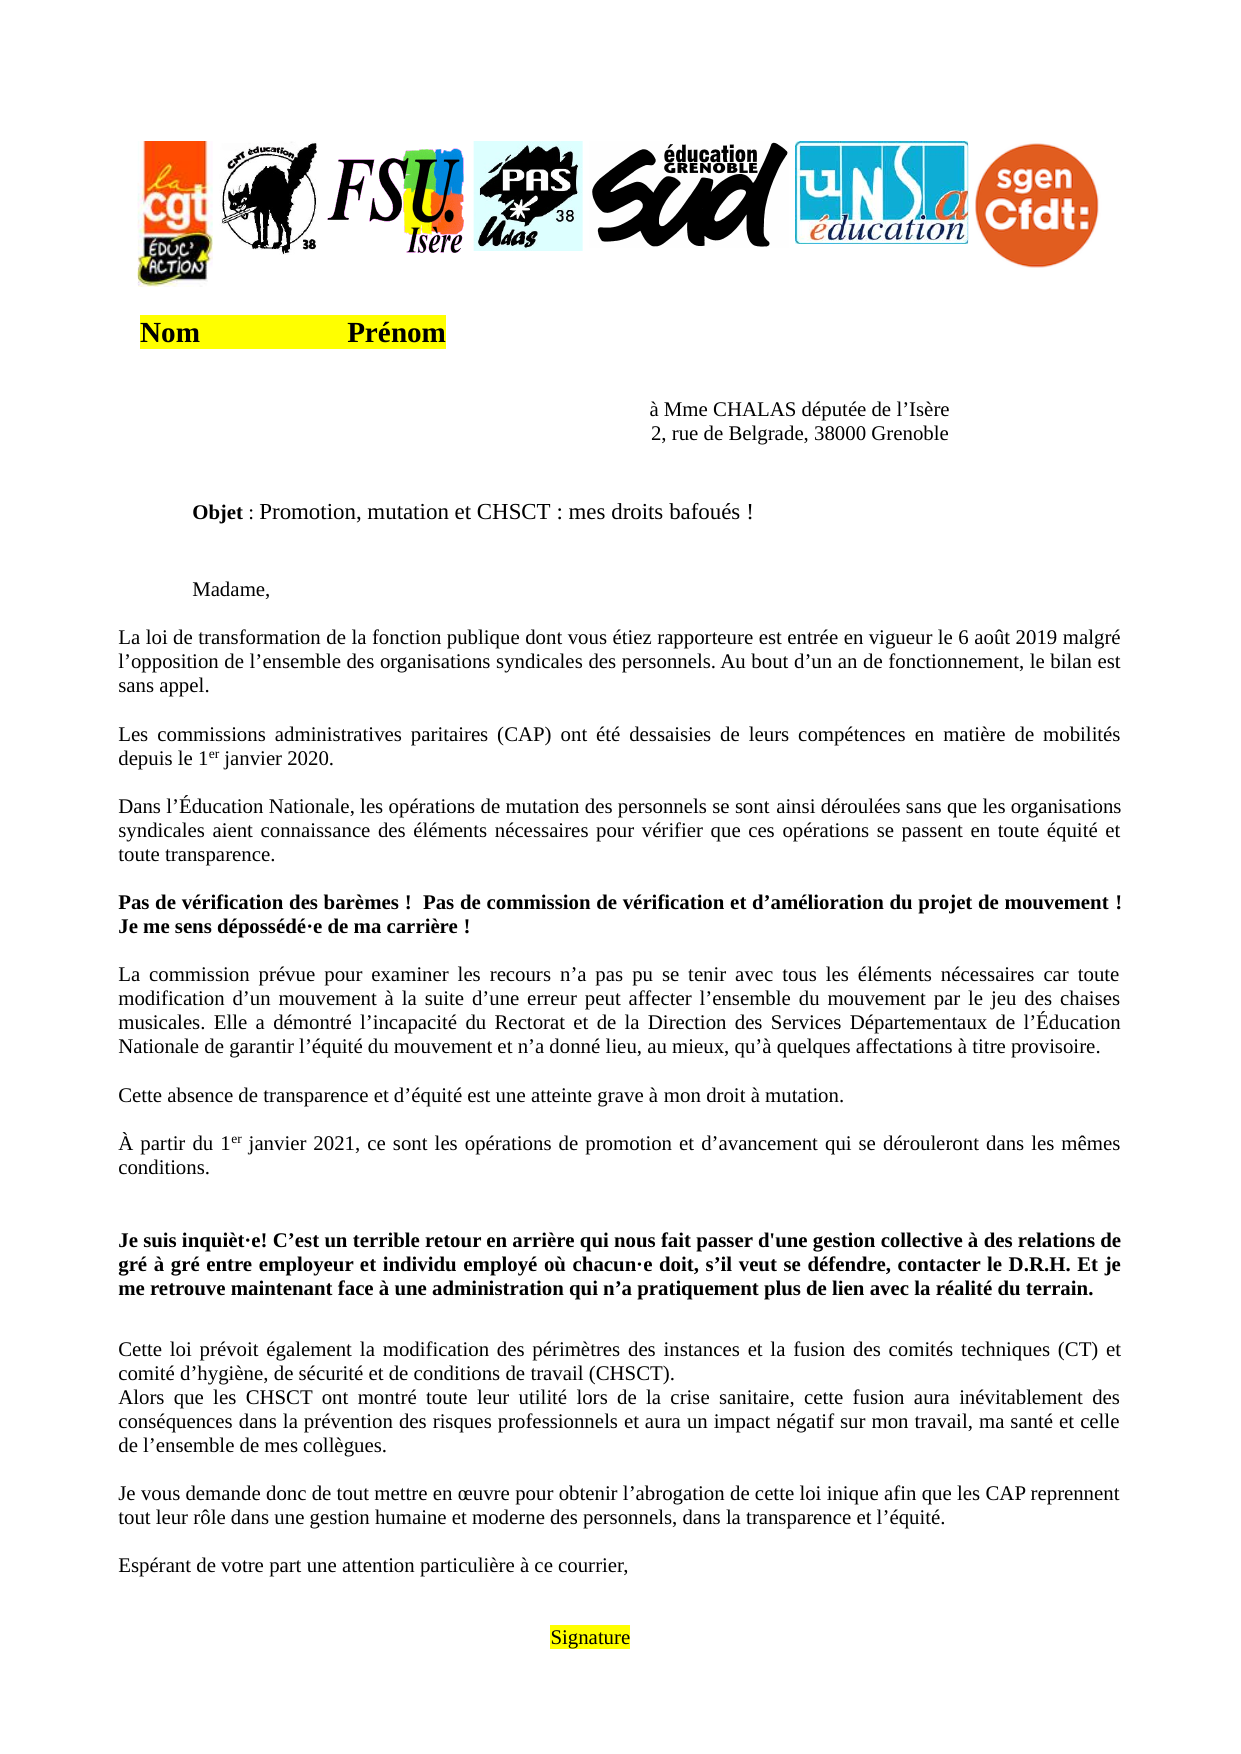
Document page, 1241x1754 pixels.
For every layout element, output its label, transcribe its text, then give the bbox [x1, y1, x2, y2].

text Cette absence de transparence et d’équité est une atteinte grave à mon droit à mutation. [118, 1082, 1122, 1107]
text 2, rue de Belgrade, 38000 Grenoble [118, 421, 1122, 445]
text La commission prévue pour examiner les recours n’a pas pu se tenir avec tous les éléments nécessaires car toute modification d’un mouvement à la suite d’une erreur peut affecter l’ensemble du mouvement par le jeu des chaises musicales. Elle a démontré l’incapacité du Rectorat et de la Direction des Services Départementaux de l’Éducation Nationale de garantir l’équité du mouvement et n’a donné lieu, au mieux, qu’à quelques affectations à titre provisoire. [118, 962, 1122, 1058]
text Les commissions administratives paritaires (CAP) ont été dessaisies de leurs compétences en matière de mobilités depuis le 1er janvier 2020. [118, 722, 1122, 770]
text Espérant de votre part une attention particulière à ce courrier, [118, 1553, 1122, 1577]
text La loi de transformation de la fonction publique dont vous étiez rapporteure est entrée en vigueur le 6 août 2019 malgré l’opposition de l’ensemble des organisations syndicales des personnels. Au bout d’un an de fonctionnement, le bilan est sans appel. [118, 625, 1122, 697]
text Madame, [118, 577, 1122, 601]
text Cette loi prévoit également la modification des périmètres des instances et la fusion des comités techniques (CT) et comité d’hygiène, de sécurité et de conditions de travail (CHSCT). [118, 1337, 1122, 1385]
text Alors que les CHSCT ont montré toute leur utilité lors de la crise sanitaire, cette fusion aura inévitablement des conséquences dans la prévention des risques professionnels et aura un impact négatif sur mon travail, ma santé et celle de l’ensemble de mes collègues. [118, 1385, 1122, 1457]
text Dans l’Éducation Nationale, les opérations de mutation des personnels se sont ainsi déroulées sans que les organisations syndicales aient connaissance des éléments nécessaires pour vérifier que ces opérations se passent en toute équité et toute transparence. [118, 794, 1122, 866]
text À partir du 1er janvier 2021, ce sont les opérations de promotion et d’avancement qui se dérouleront dans les mêmes conditions. [118, 1131, 1122, 1179]
text Je vous demande donc de tout mettre en œuvre pour obtenir l’abrogation de cette loi inique afin que les CAP reprennent tout leur rôle dans une gestion humaine et moderne des personnels, dans la transparence et l’équité. [118, 1481, 1122, 1529]
text à Mme CHALAS députée de l’Isère [118, 397, 1122, 421]
text Objet : Promotion, mutation et CHSCT : mes droits bafoués ! [118, 498, 1122, 524]
text Pas de vérification des barèmes ! Pas de commission de vérification et d’amélioration du projet de mouvement ! Je me sens dépossédé·e de ma carrière ! [118, 890, 1122, 938]
text Signature [118, 1625, 1122, 1649]
text Nom Prénom [118, 315, 1122, 349]
subtitle Je suis inquièt·e! C’est un terrible retour en arrière qui nous fait passer d'une gestion collective à des relations de gré à gré entre employeur et individu employé où chacun·e doit, s’il veut se défendre, contacter le D.R.H. Et je me retrouve maintenant face à une administration qui n’a pratiquement plus de lien avec la réalité du terrain. [118, 1228, 1122, 1300]
